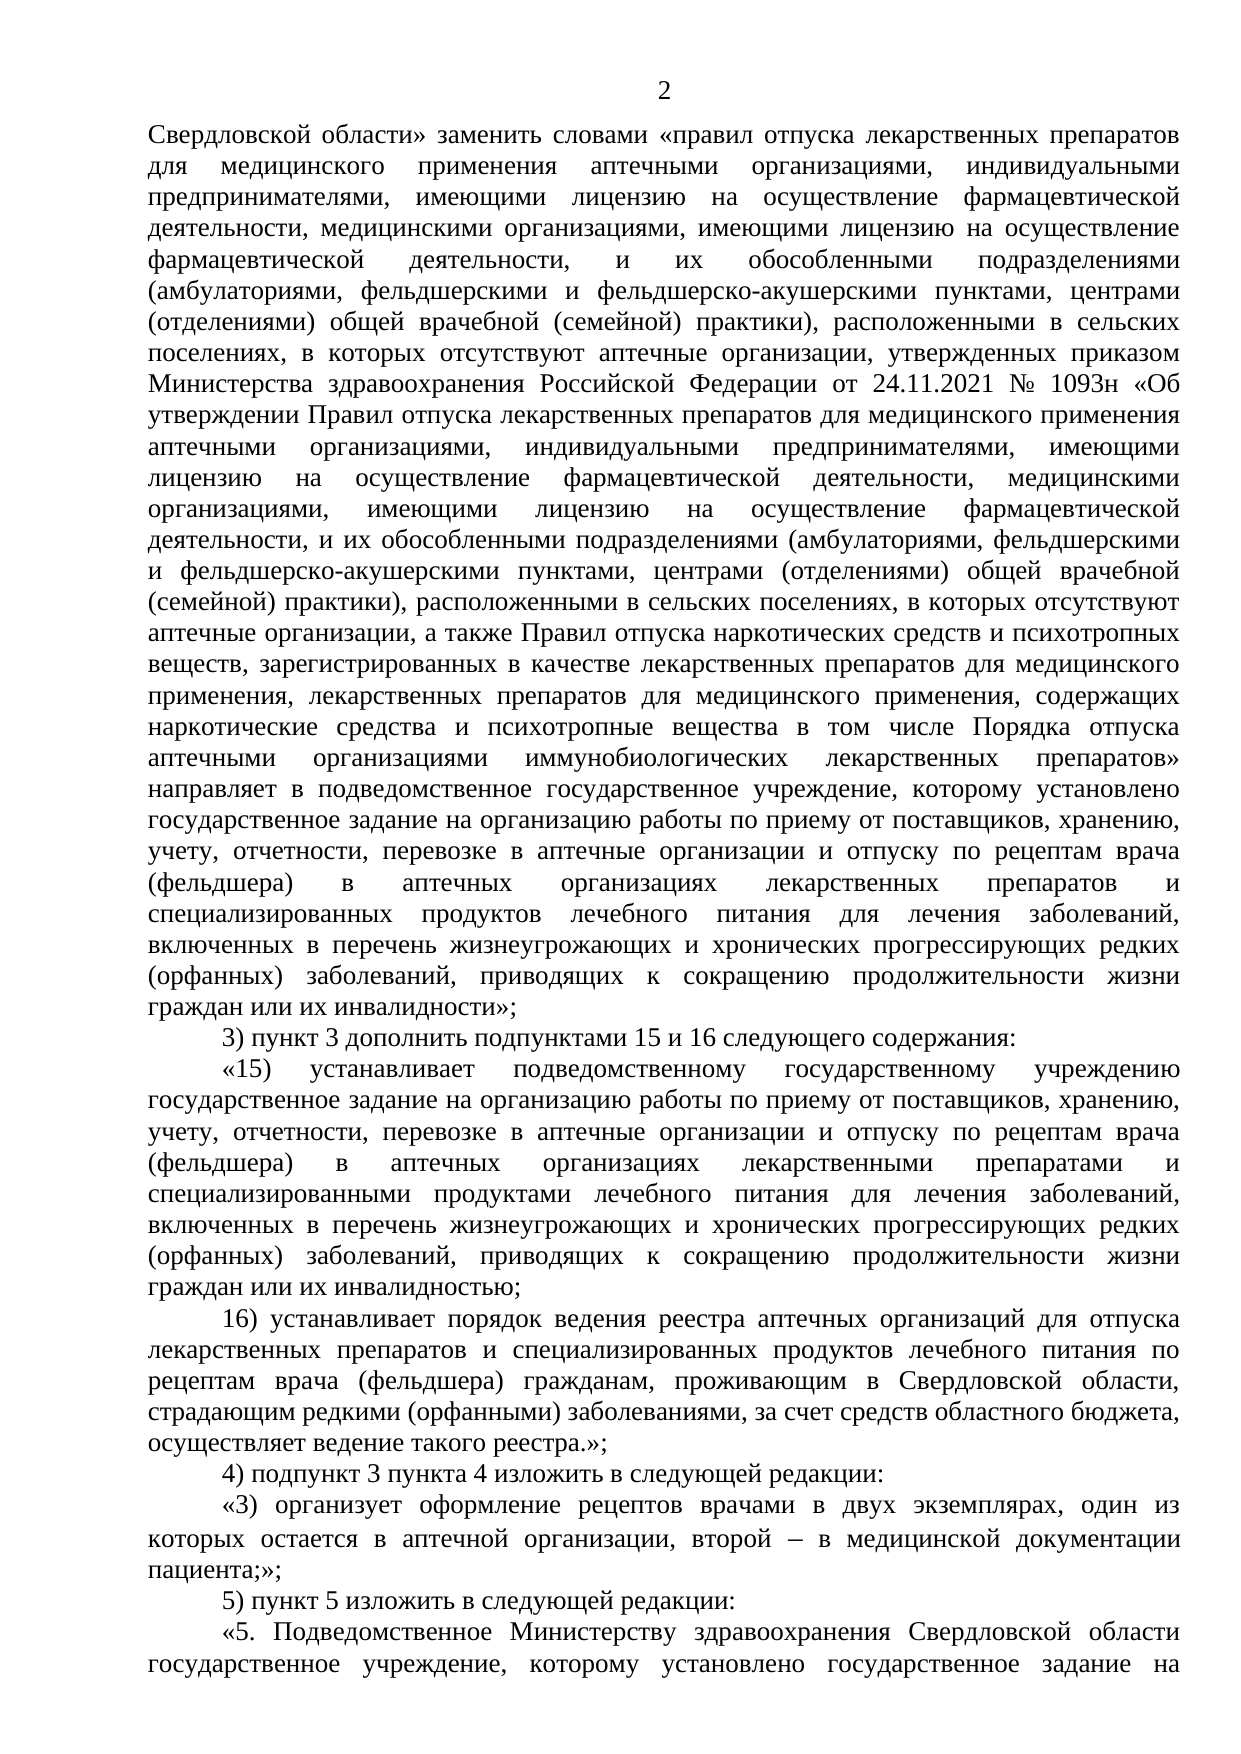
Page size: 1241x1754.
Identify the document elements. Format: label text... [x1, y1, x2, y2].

list Свердловской области» заменить словами «правил отпуска лекарственных препаратов для медицинского применения аптечными организациями, индивидуальными предпринимателями, имеющими лицензию на осуществление фармацевтической деятельности, медицинскими организациями, имеющими лицензию на осуществление фармацевтической деятельности, и их обособленными подразделениями (амбулаториями, фельдшерскими и фельдшерско-акушерскими пунктами, центрами (отделениями) общей врачебной (семейной) практики), расположенными в сельских поселениях, в которых отсутствуют аптечные организации, утвержденных приказом Министерства здравоохранения Российской Федерации от 24.11.2021 № 1093н «Об утверждении Правил отпуска лекарственных препаратов для медицинского применения аптечными организациями, индивидуальными предпринимателями, имеющими лицензию на осуществление фармацевтической деятельности, медицинскими организациями, имеющими лицензию на осуществление фармацевтической деятельности, и их обособленными подразделениями (амбулаториями, фельдшерскими и фельдшерско-акушерскими пунктами, центрами (отделениями) общей врачебной (семейной) практики), расположенными в сельских поселениях, в которых отсутствуют аптечные организации, а также Правил отпуска наркотических средств и психотропных веществ, зарегистрированных в качестве лекарственных препаратов для медицинского применения, лекарственных препаратов для медицинского применения, содержащих наркотические средства и психотропные вещества в том числе Порядка отпуска аптечными организациями иммунобиологических лекарственных препаратов» направляет в подведомственное государственное учреждение, которому установлено государственное задание на организацию работы по приему от поставщиков, хранению, учету, отчетности, перевозке в аптечные организации и отпуску по рецептам врача (фельдшера) в аптечных организациях лекарственных препаратов и специализированных продуктов лечебного питания для лечения заболеваний, включенных в перечень жизнеугрожающих и хронических прогрессирующих редких (орфанных) заболеваний, приводящих к сокращению продолжительности жизни граждан или их инвалидности»; [148, 118, 1181, 1021]
list подпункт 3 пункта 4 изложить в следующей редакции: [148, 1457, 1181, 1488]
text 16) устанавливает порядок ведения реестра аптечных организаций для отпуска лекарственных препаратов и специализированных продуктов лечебного питания по рецептам врача (фельдшера) гражданам, проживающим в Свердловской области, страдающим редкими (орфанными) заболеваниями, за счет средств областного бюджета, осуществляет ведение такого реестра.»; [148, 1302, 1181, 1457]
text «15) устанавливает подведомственному государственному учреждению государственное задание на организацию работы по приему от поставщиков, хранению, учету, отчетности, перевозке в аптечные организации и отпуску по рецептам врача (фельдшера) в аптечных организациях лекарственными препаратами и специализированными продуктами лечебного питания для лечения заболеваний, включенных в перечень жизнеугрожающих и хронических прогрессирующих редких (орфанных) заболеваний, приводящих к сокращению продолжительности жизни граждан или их инвалидностью; [148, 1052, 1181, 1302]
text «5. Подведомственное Министерству здравоохранения Свердловской области государственное учреждение, которому установлено государственное задание на [148, 1616, 1181, 1678]
list пункт 3 дополнить подпунктами 15 и 16 следующего содержания: [148, 1021, 1181, 1052]
list пункт 5 изложить в следующей редакции: [148, 1584, 1181, 1616]
text «3) организует оформление рецептов врачами в двух экземплярах, один из которых остается в аптечной организации, второй – в медицинской документации пациента;»; [148, 1488, 1181, 1584]
